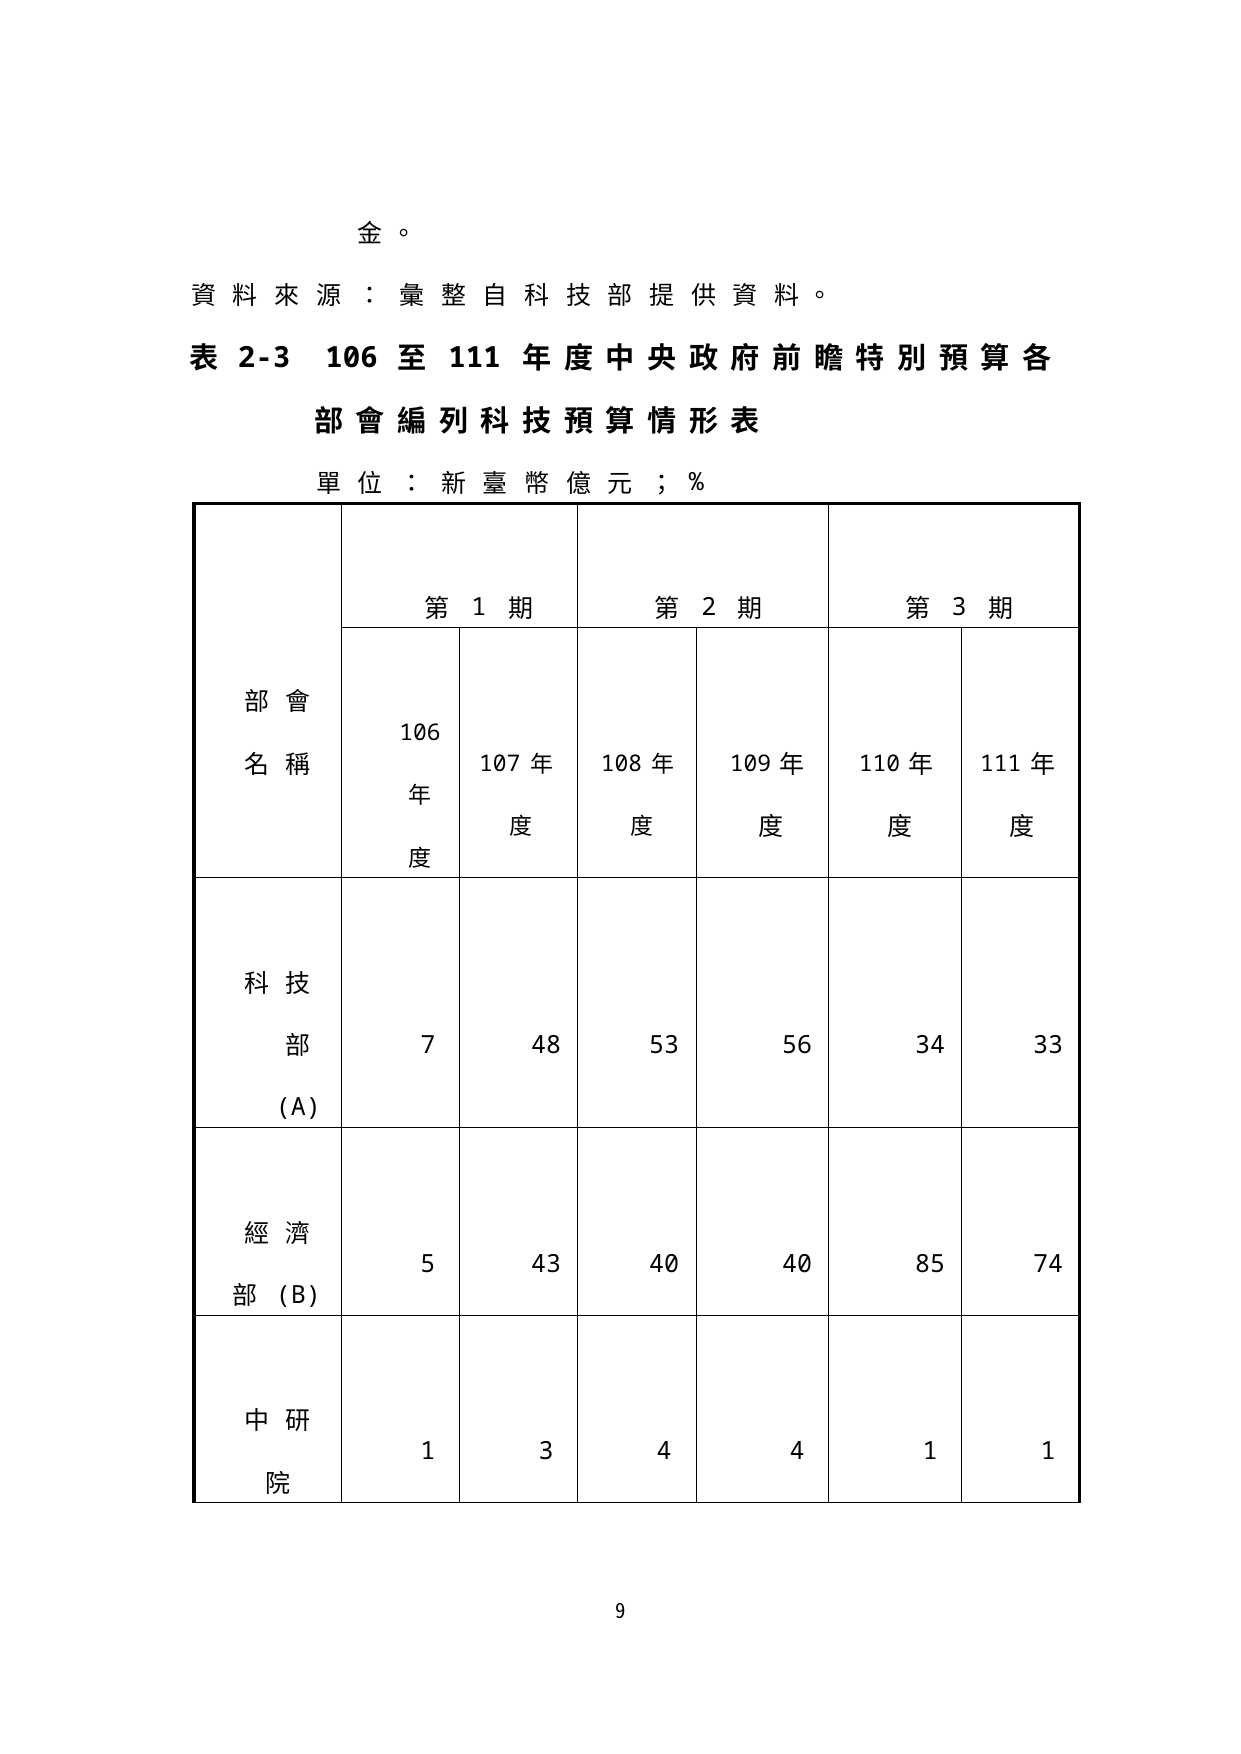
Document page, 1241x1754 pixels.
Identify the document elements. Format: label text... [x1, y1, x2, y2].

table_header 第2期 [578, 505, 828, 627]
table_cell 40 [697, 1128, 828, 1314]
table_cell 科技部(A) [196, 878, 341, 1127]
table_cell 1 [342, 1316, 459, 1502]
text 資料來源：彙整自科技部提供資料。 [183, 252, 1058, 314]
table_cell 4 [578, 1316, 696, 1502]
table_cell 74 [962, 1128, 1078, 1314]
table_cell 110年度 [829, 628, 961, 877]
table_cell 56 [697, 878, 828, 1127]
table_cell 經濟部(B) [196, 1128, 341, 1314]
table_cell 111年度 [962, 628, 1078, 877]
table_cell 1 [829, 1316, 961, 1502]
table_cell 40 [578, 1128, 696, 1314]
table_cell 48 [460, 878, 577, 1127]
table_cell 3 [460, 1316, 577, 1502]
table_cell 106年度 [342, 628, 459, 877]
table_cell 7 [342, 878, 459, 1127]
table_cell 107年度 [460, 628, 577, 877]
table_header 第3期 [829, 505, 1078, 627]
text 金。 [183, 189, 1058, 252]
table_cell 33 [962, 878, 1078, 1127]
text 表2-3 106至111年度中央政府前瞻特別預算各部會編列科技預算情形表 單位：新臺幣億元；% [183, 314, 1058, 502]
table_cell 5 [342, 1128, 459, 1314]
table_header 第1期 [342, 505, 577, 627]
table_cell 108年度 [578, 628, 696, 877]
table_cell 1 [962, 1316, 1078, 1502]
table_cell 4 [697, 1316, 828, 1502]
table_cell 109年度 [697, 628, 828, 877]
table_cell 中研院 [196, 1316, 341, 1502]
table_cell 85 [829, 1128, 961, 1314]
table_header 部會名稱 [196, 505, 341, 877]
table_cell 43 [460, 1128, 577, 1314]
table_cell 53 [578, 878, 696, 1127]
table_cell 34 [829, 878, 961, 1127]
